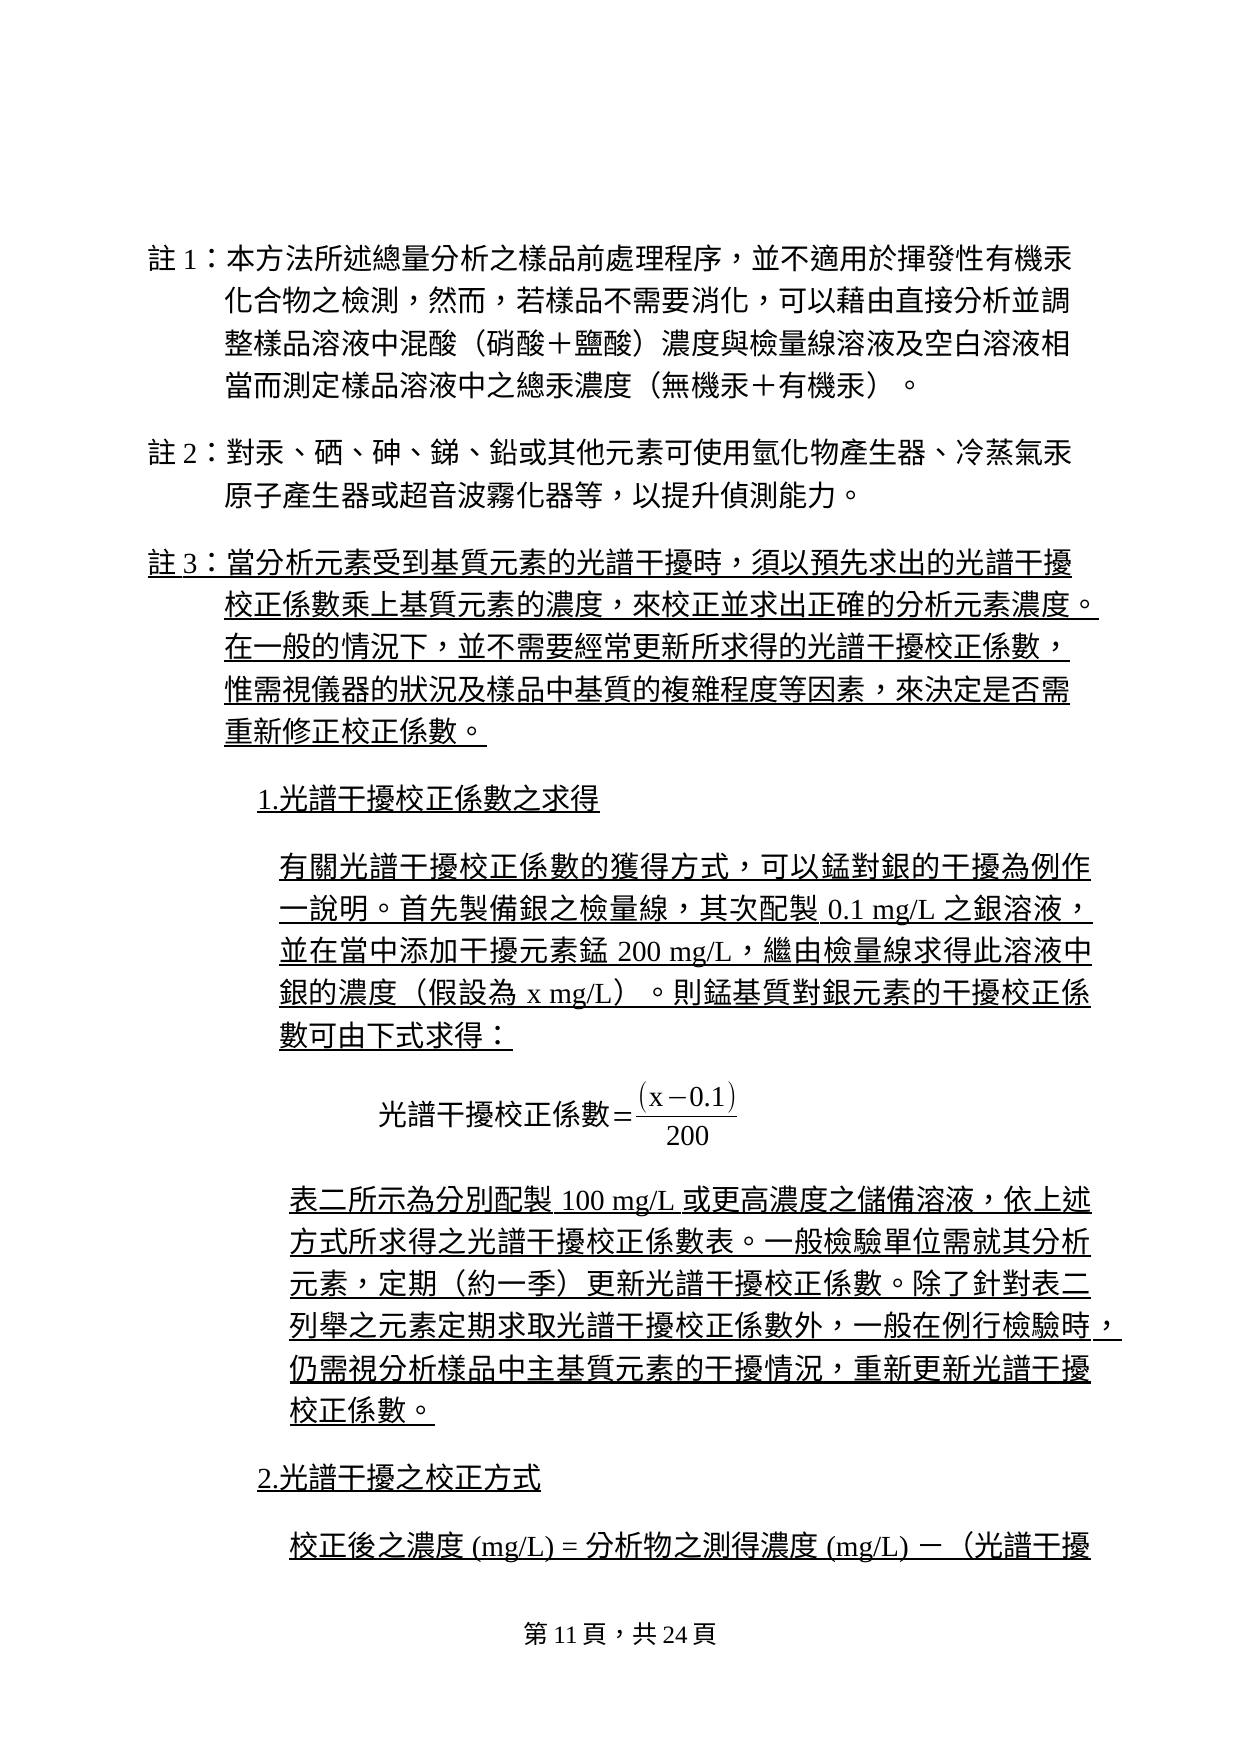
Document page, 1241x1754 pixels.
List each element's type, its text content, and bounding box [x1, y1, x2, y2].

text 註2：對汞、硒、砷、銻、鉛或其他元素可使用氫化物產生器、冷蒸氣汞原子產生器或超音波霧化器等，以提升偵測能力。 [148, 430, 1093, 514]
text 2.光譜干擾之校正方式 [257, 1455, 1093, 1497]
text 1.光譜干擾校正係數之求得 [257, 776, 1093, 818]
text 校正後之濃度 (mg/L) = 分析物之測得濃度 (mg/L) －（光譜干擾 [289, 1522, 1093, 1564]
text 註1：本方法所述總量分析之樣品前處理程序，並不適用於揮發性有機汞化合物之檢測，然而，若樣品不需要消化，可以藉由直接分析並調整樣品溶液中混酸（硝酸＋鹽酸）濃度與檢量線溶液及空白溶液相當而測定樣品溶液中之總汞濃度（無機汞＋有機汞）。 [148, 236, 1093, 405]
text 表二所示為分別配製 100 mg/L 或更高濃度之儲備溶液，依上述方式所求得之光譜干擾校正係數表。一般檢驗單位需就其分析元素，定期（約一季）更新光譜干擾校正係數。除了針對表二列舉之元素定期求取光譜干擾校正係數外，一般在例行檢驗時，仍需視分析樣品中主基質元素的干擾情況，重新更新光譜干擾校正係數。 [289, 1176, 1093, 1430]
text 並在當中添加干擾元素錳 200 mg/L，繼由檢量線求得此溶液中銀的濃度（假設為 x mg/L）。則錳基質對銀元素的干擾校正係數可由下式求得： [279, 923, 1093, 1055]
text 註3：當分析元素受到基質元素的光譜干擾時，須以預先求出的光譜干擾校正係數乘上基質元素的濃度，來校正並求出正確的分析元素濃度。在一般的情況下，並不需要經常更新所求得的光譜干擾校正係數，惟需視儀器的狀況及樣品中基質的複雜程度等因素，來決定是否需重新修正校正係數。 [148, 539, 1093, 751]
text 有關光譜干擾校正係數的獲得方式，可以錳對銀的干擾為例作一說明。首先製備銀之檢量線，其次配製 0.1 mg/L 之銀溶液， [279, 843, 1093, 922]
